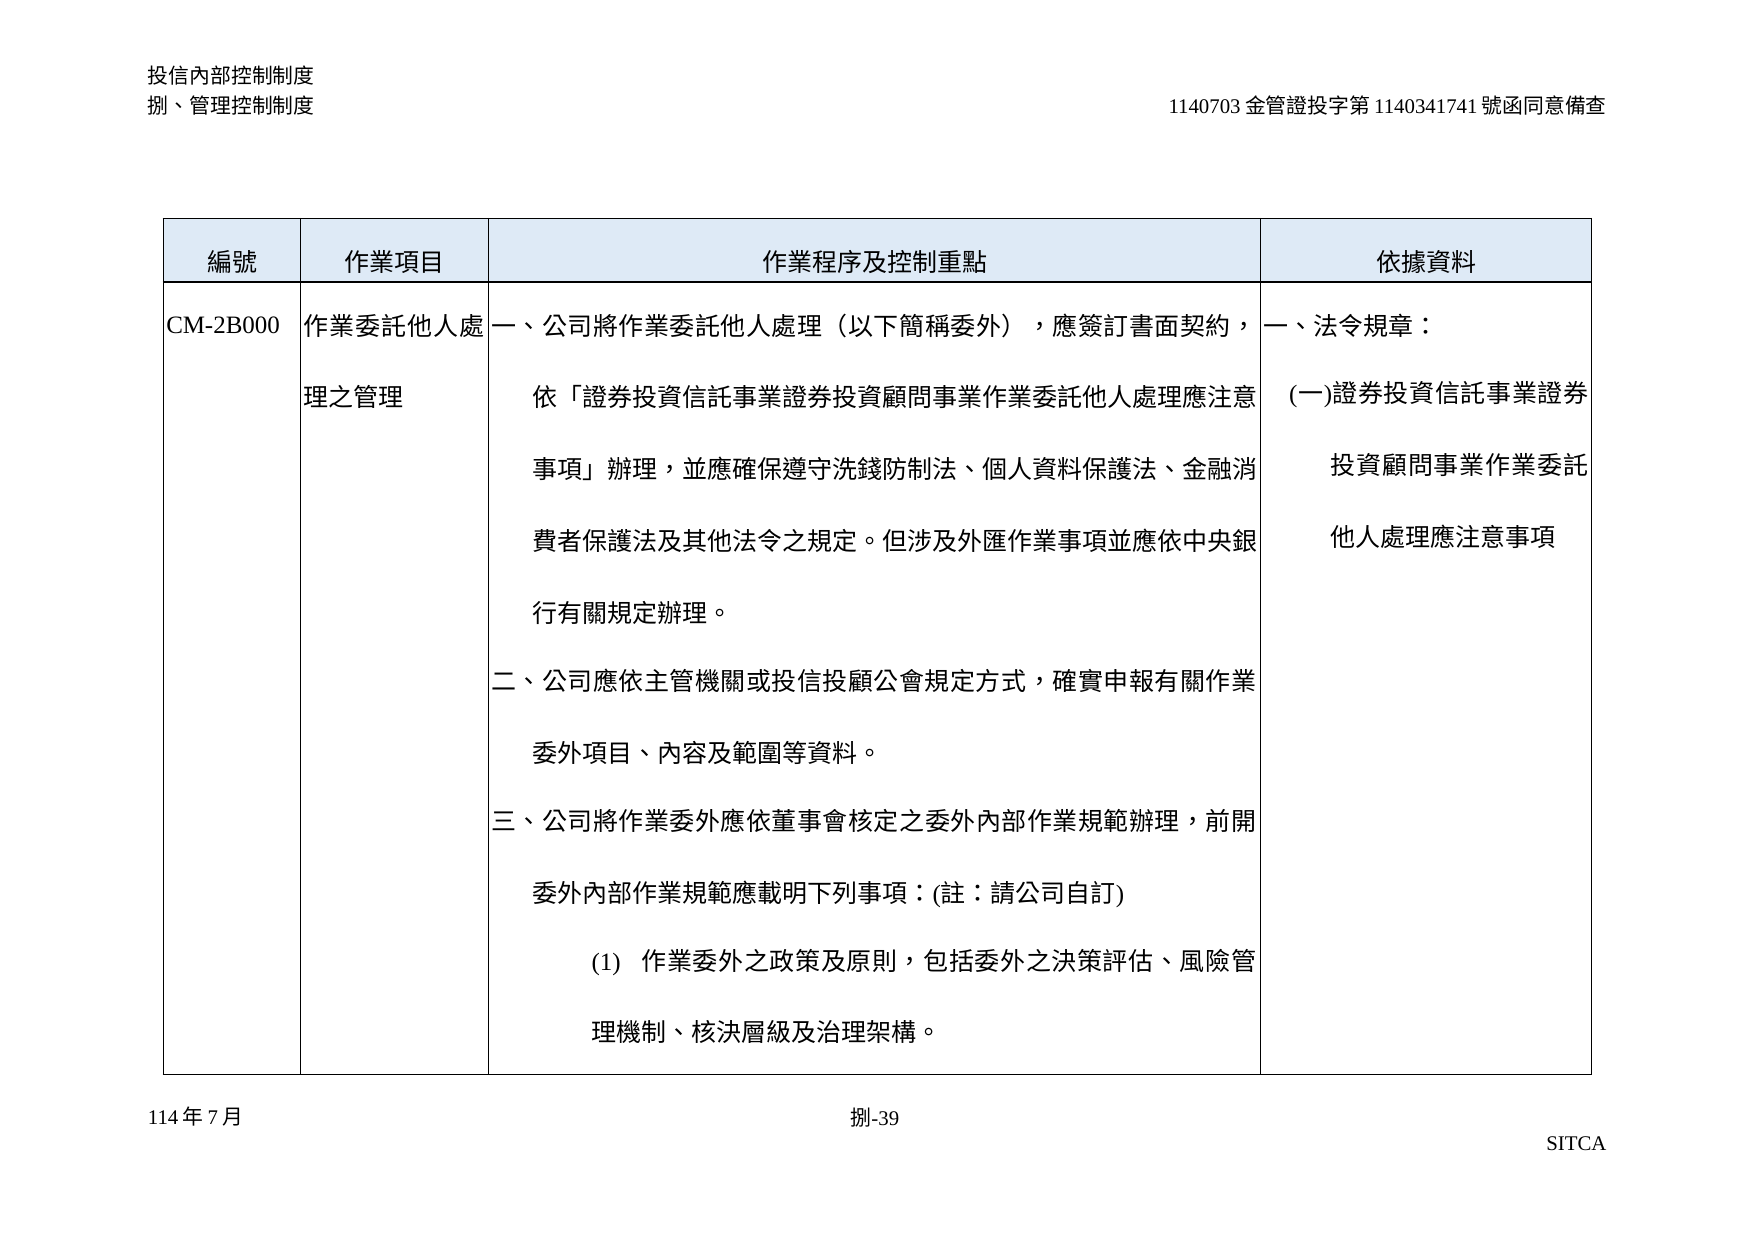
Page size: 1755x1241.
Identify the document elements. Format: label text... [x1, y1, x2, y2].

table_cell 一、法令規章： (一)證券投資信託事業證券投資顧問事業作業委託他人處理應注意事項 [1261, 283, 1591, 1074]
table_header 作業項目 [301, 219, 488, 281]
table_header 編號 [164, 219, 300, 281]
table_cell 作業委託他人處理之管理 [301, 283, 488, 1074]
table_header 作業程序及控制重點 [489, 219, 1260, 281]
table_cell 一、公司將作業委託他人處理（以下簡稱委外），應簽訂書面契約，依「證券投資信託事業證券投資顧問事業作業委託他人處理應注意事項」辦理，並應確保遵守洗錢防制法、個人資料保護法、金融消費者保護法及其他法令之規定。但涉及外匯作業事項並應依中央銀行有關規定辦理。 二、公司應依主管機關或投信投顧公會規定方式，確實申報有關作業委外項目、內容及範圍等資料。 三、公司將作業委外應依董事會核定之委外內部作業規範辦理，前開委外內部作業規範應載明下列事項：(註：請公司自訂) 作業委外之政策及原則，包括委外之決策評估、風險管理機制、核決層級及治理架構。 專責單位及相關單位對委外事項控管之權責分工。 委外事項範圍及委外程序。 客戶權益保障之內部作業及程序。 風險管理原則及作業程序。 內部控制原則及作業程序。 其他委外作業事項及程序。 四、公司對於作業委外負最終責任，應依「證券投資信託事業證券投資顧問事業作業委託他人處理應注意事項」第四點第三項規定，就委外事項之風險程度、重大性及對營運與客戶權益影響進行評估，依風險基礎方法採取適當之控管措施。 五、負責作業委外之專責單位，就委外事項涉及客戶權益保障、風險管理及內部控制作業之監督，應定期評估檢討並將結果呈報董事會，若有重大異常或缺失亦應儘速通報主管機關、中央銀行或投信投顧公會。 六、公司簽訂作業委外契約，應依「證券投資信託事業證券投資顧問事業作業委託他人處理應注意事項」第十點載明相關事項。 七、公司將作業項目委託至境外處理，公司之受益人或客戶資料、受託管理之投資組合明細與往來交易資料應與受委託機構及其處理他機構之資料有明確區隔。另受委託機構所在地主管機關請求提供我國受益人或客戶資訊時，公司應先將事由通知我國主管機關並取得同意後始得提供。 八、公司辦理作業委外，涉及重大性之受益人或客戶資料、受託管理之投資組合明細與往來交易資料之相關作業委託至境外處理，應檢具書件報請主管機關核准，並應依下列規定辦理： 應就受委託機構對受益人或客戶資訊之使用、處理及控管情形確認符合我國個人資料保護法相關規定，留存完整稽核紀錄，並列為重點查核項目。 應定期評估成本效益與集團內費用分攤之合理性並報董事會通過。 對資訊系統之安全檢測應不低於主管機關或投信投顧公會之規範。 每年至少應辦理一次一般性查核及一次專案查核，並應於每年年度終了後四個月內將當年度辦理跨境委外查核報告提報董事會報告。前述查核之執行得委託具資訊專業之獨立第三人辦理。 應建立受委託機構發生無法提供服務情事或服務中斷之營運備援計畫。 應於契約中載明於委外作業移轉至其他受委託機構或移回公司之情況，原受委託機構有關系統遷移、資料處理之義務，及受委託機構服務中斷之賠償責任。 九、公司將作業委託他人處理涉及使用雲端服務，應訂定使用雲端服務之政策及原則，採取適當風險管控措施，並應注意作業委託雲端服務業者之適度分散。若傳輸及儲存受益人或客戶資料、受託管理之投資組合明細與往來交易資料至雲端服務業者，應採行資料加密或代碼化等有效保護措施，並應訂定妥適之加密金鑰管理機制。 十、公司對委託雲端服務業者處理之資料應保有完整所有權，除執行受託作業外，應確保雲端服務業者不得有存取受益人或客戶資料、受託管理之投資組合明細與往來交易資料之權限，並不得為委託範圍以外之利用。 十一、公司委託雲端服務業者處理之客戶資料及其儲存地應依下列規定辦理： 公司須保有其指定資料處理及儲存地之權利。 境外當地資料保護法規不得低於我國要求。 涉及重大性之受益人或客戶資料、受託管理之投資組合明細與往來交易資料儲存地以位於我國境內為原則。如位於境外，除經主管機關核准者外，客戶重要資料應在我國留存備份。 [489, 283, 1260, 1074]
table_cell CM-2B000 [164, 283, 300, 1074]
table_header 依據資料 [1261, 219, 1591, 281]
